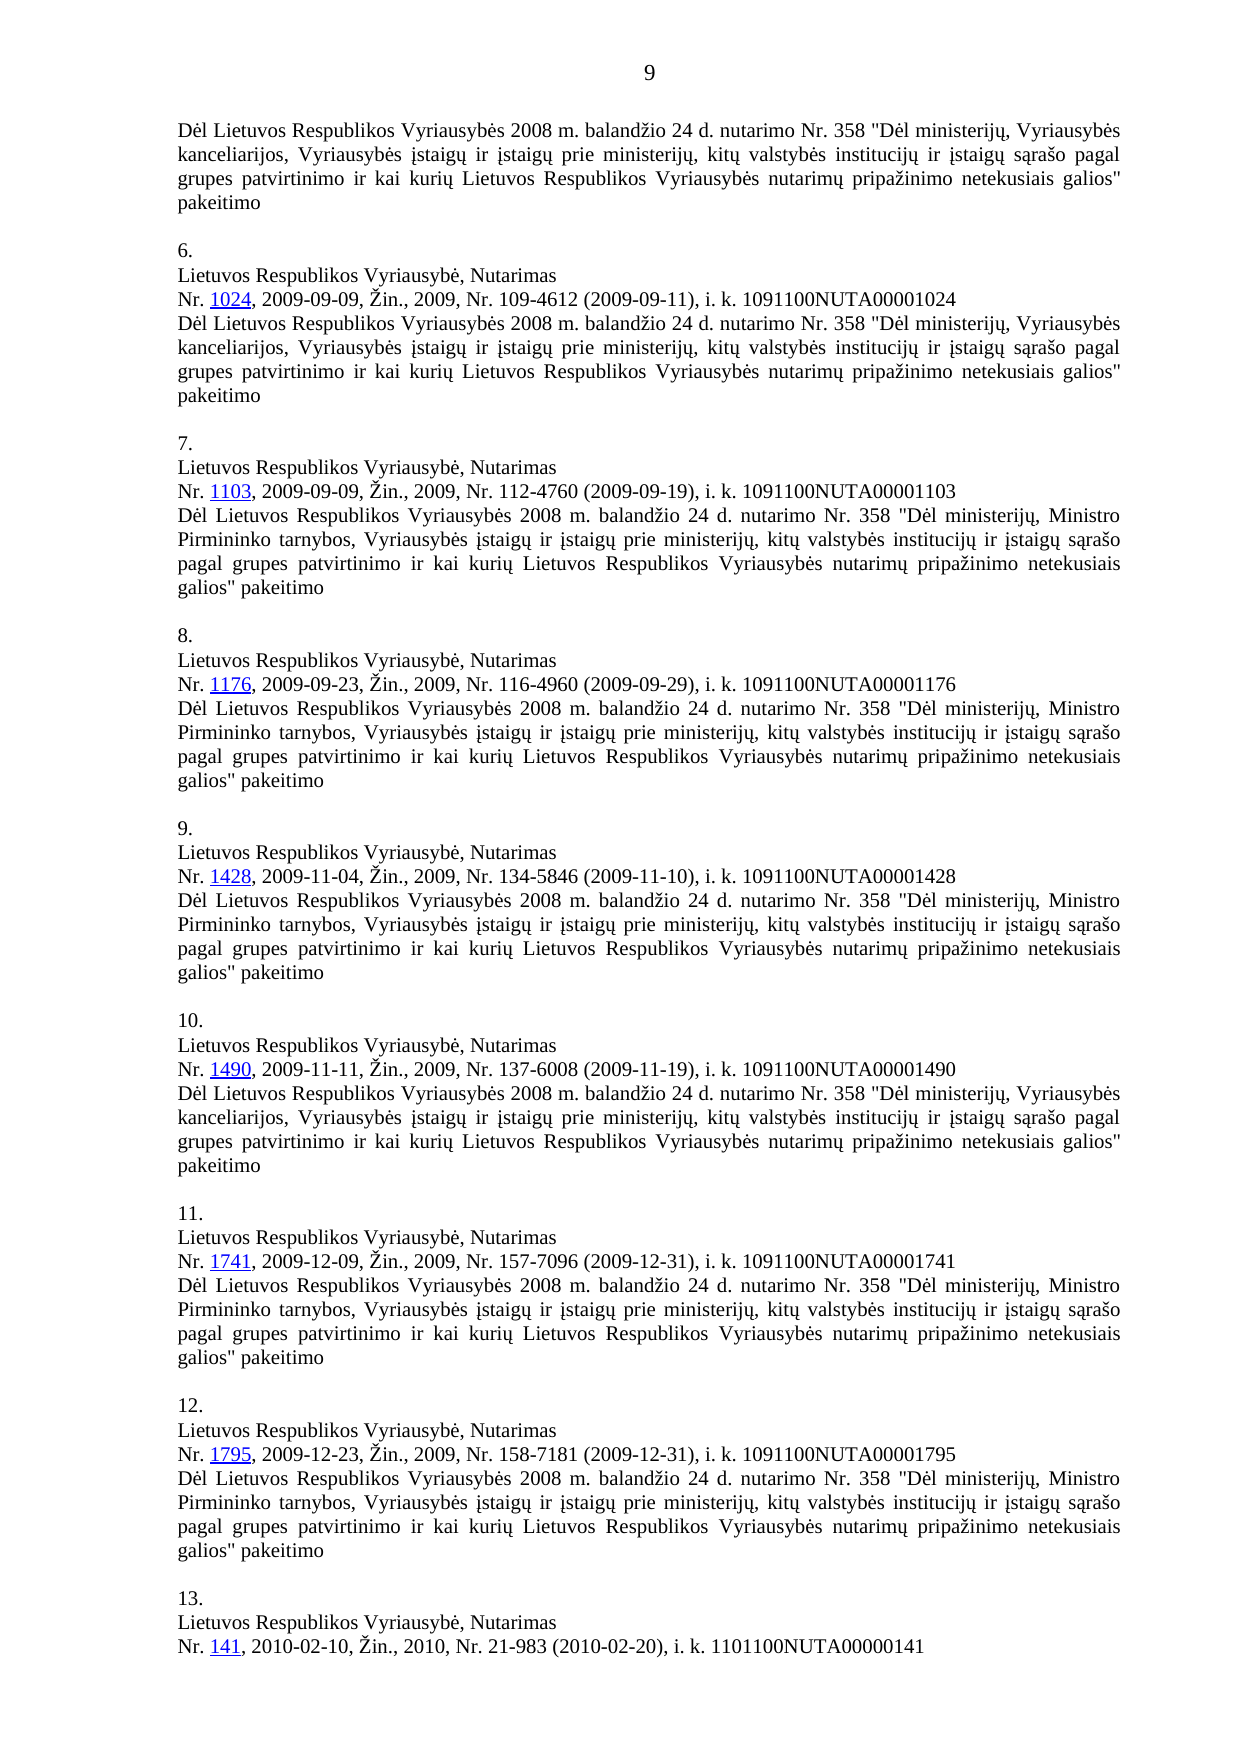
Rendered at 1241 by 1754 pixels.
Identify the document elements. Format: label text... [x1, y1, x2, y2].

text Nr. 1741, 2009-12-09, Žin., 2009, Nr. 157-7096 (2009-12-31), i. k. 1091100NUTA00001741 [177, 1249, 1122, 1273]
text Nr. 141, 2010-02-10, Žin., 2010, Nr. 21-983 (2010-02-20), i. k. 1101100NUTA00000141 [177, 1634, 1122, 1658]
text Lietuvos Respublikos Vyriausybė, Nutarimas [177, 840, 1122, 864]
text Nr. 1176, 2009-09-23, Žin., 2009, Nr. 116-4960 (2009-09-29), i. k. 1091100NUTA00001176 [177, 672, 1122, 696]
text 8. [177, 623, 1122, 647]
text 9. [177, 816, 1122, 840]
text Nr. 1024, 2009-09-09, Žin., 2009, Nr. 109-4612 (2009-09-11), i. k. 1091100NUTA00001024 [177, 287, 1122, 311]
text Dėl Lietuvos Respublikos Vyriausybės 2008 m. balandžio 24 d. nutarimo Nr. 358 "Dėl ministerijų, Vyriausybės kanceliarijos, Vyriausybės įstaigų ir įstaigų prie ministerijų, kitų valstybės institucijų ir įstaigų sąrašo pagal grupes patvirtinimo ir kai kurių Lietuvos Respublikos Vyriausybės nutarimų pripažinimo netekusiais galios" pakeitimo [177, 1081, 1122, 1177]
text Nr. 1795, 2009-12-23, Žin., 2009, Nr. 158-7181 (2009-12-31), i. k. 1091100NUTA00001795 [177, 1442, 1122, 1466]
text 10. [177, 1008, 1122, 1032]
text Nr. 1103, 2009-09-09, Žin., 2009, Nr. 112-4760 (2009-09-19), i. k. 1091100NUTA00001103 [177, 479, 1122, 503]
text Nr. 1490, 2009-11-11, Žin., 2009, Nr. 137-6008 (2009-11-19), i. k. 1091100NUTA00001490 [177, 1057, 1122, 1081]
text Lietuvos Respublikos Vyriausybė, Nutarimas [177, 647, 1122, 672]
text 13. [177, 1586, 1122, 1610]
text Dėl Lietuvos Respublikos Vyriausybės 2008 m. balandžio 24 d. nutarimo Nr. 358 "Dėl ministerijų, Vyriausybės kanceliarijos, Vyriausybės įstaigų ir įstaigų prie ministerijų, kitų valstybės institucijų ir įstaigų sąrašo pagal grupes patvirtinimo ir kai kurių Lietuvos Respublikos Vyriausybės nutarimų pripažinimo netekusiais galios" pakeitimo [177, 118, 1122, 214]
text Dėl Lietuvos Respublikos Vyriausybės 2008 m. balandžio 24 d. nutarimo Nr. 358 "Dėl ministerijų, Ministro Pirmininko tarnybos, Vyriausybės įstaigų ir įstaigų prie ministerijų, kitų valstybės institucijų ir įstaigų sąrašo pagal grupes patvirtinimo ir kai kurių Lietuvos Respublikos Vyriausybės nutarimų pripažinimo netekusiais galios" pakeitimo [177, 696, 1122, 792]
text 11. [177, 1201, 1122, 1225]
text 7. [177, 431, 1122, 455]
text Dėl Lietuvos Respublikos Vyriausybės 2008 m. balandžio 24 d. nutarimo Nr. 358 "Dėl ministerijų, Ministro Pirmininko tarnybos, Vyriausybės įstaigų ir įstaigų prie ministerijų, kitų valstybės institucijų ir įstaigų sąrašo pagal grupes patvirtinimo ir kai kurių Lietuvos Respublikos Vyriausybės nutarimų pripažinimo netekusiais galios" pakeitimo [177, 888, 1122, 984]
text Dėl Lietuvos Respublikos Vyriausybės 2008 m. balandžio 24 d. nutarimo Nr. 358 "Dėl ministerijų, Ministro Pirmininko tarnybos, Vyriausybės įstaigų ir įstaigų prie ministerijų, kitų valstybės institucijų ir įstaigų sąrašo pagal grupes patvirtinimo ir kai kurių Lietuvos Respublikos Vyriausybės nutarimų pripažinimo netekusiais galios" pakeitimo [177, 1273, 1122, 1369]
text Lietuvos Respublikos Vyriausybė, Nutarimas [177, 1032, 1122, 1057]
text Dėl Lietuvos Respublikos Vyriausybės 2008 m. balandžio 24 d. nutarimo Nr. 358 "Dėl ministerijų, Ministro Pirmininko tarnybos, Vyriausybės įstaigų ir įstaigų prie ministerijų, kitų valstybės institucijų ir įstaigų sąrašo pagal grupes patvirtinimo ir kai kurių Lietuvos Respublikos Vyriausybės nutarimų pripažinimo netekusiais galios" pakeitimo [177, 503, 1122, 599]
text Lietuvos Respublikos Vyriausybė, Nutarimas [177, 1417, 1122, 1442]
text Dėl Lietuvos Respublikos Vyriausybės 2008 m. balandžio 24 d. nutarimo Nr. 358 "Dėl ministerijų, Vyriausybės kanceliarijos, Vyriausybės įstaigų ir įstaigų prie ministerijų, kitų valstybės institucijų ir įstaigų sąrašo pagal grupes patvirtinimo ir kai kurių Lietuvos Respublikos Vyriausybės nutarimų pripažinimo netekusiais galios" pakeitimo [177, 311, 1122, 407]
text Lietuvos Respublikos Vyriausybė, Nutarimas [177, 455, 1122, 479]
text Lietuvos Respublikos Vyriausybė, Nutarimas [177, 262, 1122, 287]
text Dėl Lietuvos Respublikos Vyriausybės 2008 m. balandžio 24 d. nutarimo Nr. 358 "Dėl ministerijų, Ministro Pirmininko tarnybos, Vyriausybės įstaigų ir įstaigų prie ministerijų, kitų valstybės institucijų ir įstaigų sąrašo pagal grupes patvirtinimo ir kai kurių Lietuvos Respublikos Vyriausybės nutarimų pripažinimo netekusiais galios" pakeitimo [177, 1466, 1122, 1562]
text Lietuvos Respublikos Vyriausybė, Nutarimas [177, 1225, 1122, 1249]
text 12. [177, 1393, 1122, 1417]
text Nr. 1428, 2009-11-04, Žin., 2009, Nr. 134-5846 (2009-11-10), i. k. 1091100NUTA00001428 [177, 864, 1122, 888]
text 6. [177, 238, 1122, 262]
text Lietuvos Respublikos Vyriausybė, Nutarimas [177, 1610, 1122, 1634]
